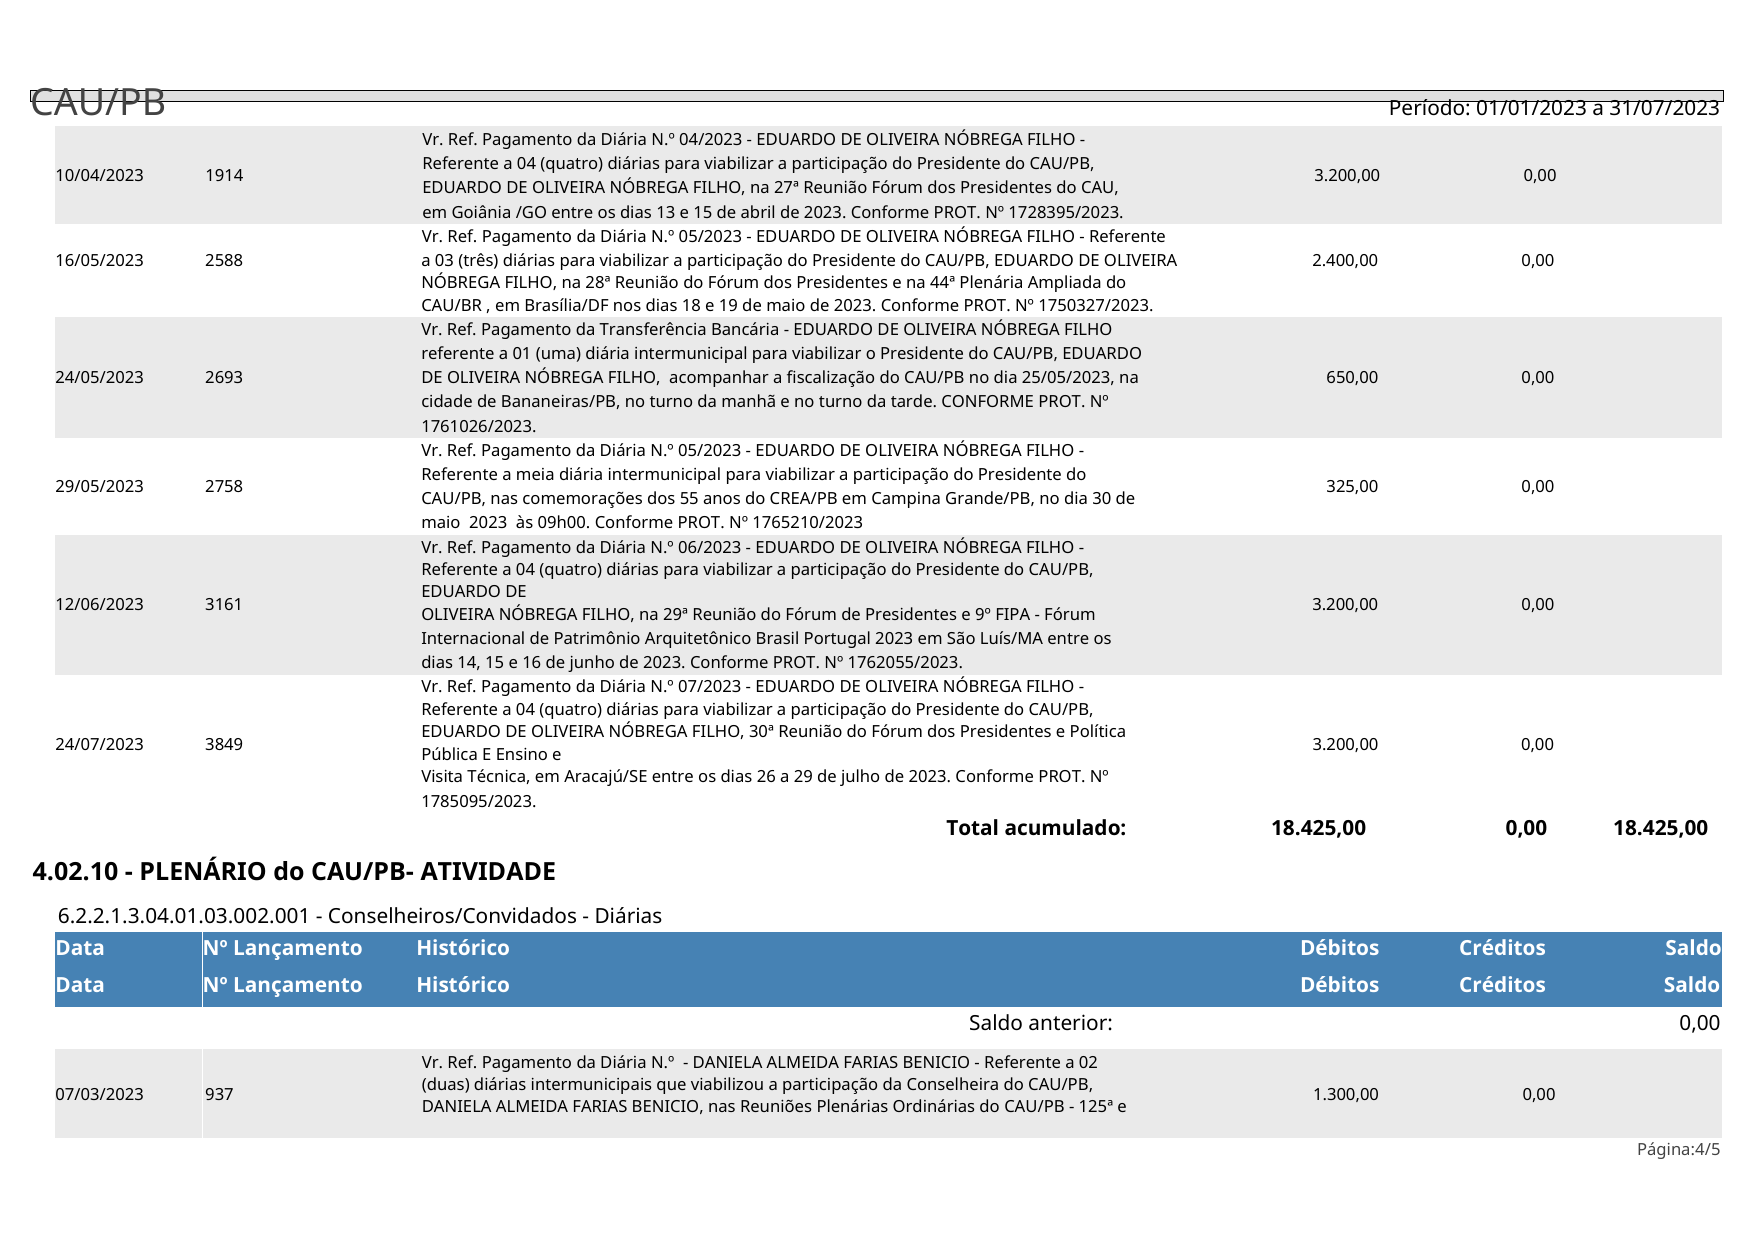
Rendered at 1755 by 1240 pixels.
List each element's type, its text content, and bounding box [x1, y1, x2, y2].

table_cell [203, 1007, 416, 1049]
table_cell 0,00 [1460, 126, 1616, 224]
table_cell 0,00 [1521, 438, 1722, 535]
table_cell 2758 [205, 438, 421, 535]
table_cell Vr. Ref. Pagamento da Transferência Bancária - EDUARDO DE OLIVEIRA NÓBREGA FILHO referente a 01 (uma) diária intermunicipal para viabilizar o Presidente do CAU/PB, EDUARDO DE OLIVEIRA NÓBREGA FILHO, acompanhar a fiscalização do CAU/PB no dia 25/05/2023, na cidade de Bananeiras/PB, no turno da manhã e no turno da tarde. CONFORME PROT. Nº 1761026/2023. [421, 317, 1312, 438]
table_header Saldo [1614, 932, 1722, 969]
table_cell 1.300,00 [1300, 1049, 1459, 1138]
table_header Data [55, 932, 202, 969]
table_cell 24/05/2023 [55, 317, 205, 438]
table_cell 07/03/2023 [55, 1049, 202, 1138]
table_cell 0,00 [1521, 535, 1722, 675]
text Vr. Ref. Pagamento da Diária N.º 05/2023 - EDUARDO DE OLIVEIRA NÓBREGA FILHO - Referente [422, 224, 1557, 247]
table_cell 12/06/2023 [55, 535, 205, 675]
table_cell 29/05/2023 [55, 438, 205, 535]
table_cell 2693 [205, 317, 421, 438]
table_cell 0,00 [1459, 1049, 1664, 1138]
table_cell Saldo anterior: [416, 1007, 1300, 1049]
table_cell [1664, 1049, 1722, 1138]
table_cell Saldo [1664, 969, 1722, 1007]
table_cell [1300, 1007, 1459, 1049]
table_header Débitos [1271, 932, 1459, 969]
table_cell [1613, 675, 1719, 813]
table_cell 1914 [203, 126, 416, 224]
table_header Créditos [1459, 932, 1614, 969]
table_cell 3.200,00 [1312, 535, 1521, 675]
table_cell 650,00 [1312, 317, 1521, 438]
table_cell Créditos [1459, 969, 1664, 1007]
table_cell 0,00 [1521, 317, 1722, 438]
table_cell 3.200,00 [1273, 126, 1460, 224]
table_cell [55, 813, 202, 854]
table_cell Vr. Ref. Pagamento da Diária N.º 05/2023 - EDUARDO DE OLIVEIRA NÓBREGA FILHO - Referente a meia diária intermunicipal para viabilizar a participação do Presidente do CAU/PB, nas comemorações dos 55 anos do CREA/PB em Campina Grande/PB, no dia 30 de maio 2023 às 09h00. Conforme PROT. Nº 1765210/2023 [421, 438, 1312, 535]
table_cell Histórico [416, 969, 1300, 1007]
table_cell Vr. Ref. Pagamento da Diária N.º 07/2023 - EDUARDO DE OLIVEIRA NÓBREGA FILHO - Referente a 04 (quatro) diárias para viabilizar a participação do Presidente do CAU/PB, EDUARDO DE OLIVEIRA NÓBREGA FILHO, 30ª Reunião do Fórum dos Presidentes e Política Pública E Ensino e Visita Técnica, em Aracajú/SE entre os dias 26 a 29 de julho de 2023. Conforme PROT. Nº 1785095/2023. [415, 675, 1271, 813]
table_cell 0,00 [1458, 675, 1613, 813]
table_cell 3161 [205, 535, 421, 675]
table_cell 3.200,00 [1271, 675, 1458, 813]
table_cell Vr. Ref. Pagamento da Diária N.º - DANIELA ALMEIDA FARIAS BENICIO - Referente a 02 (duas) diárias intermunicipais que viabilizou a participação da Conselheira do CAU/PB, DANIELA ALMEIDA FARIAS BENICIO, nas Reuniões Plenárias Ordinárias do CAU/PB - 125ª e [416, 1049, 1300, 1138]
table_header 16/05/2023 [55, 249, 205, 317]
table_cell 937 [203, 1049, 416, 1138]
table_cell 325,00 [1312, 438, 1521, 535]
table_cell Débitos [1300, 969, 1459, 1007]
subtitle 4.02.10 - PLENÁRIO do CAU/PB- ATIVIDADE [32, 854, 1720, 888]
table_cell 0,00 [1664, 1007, 1722, 1049]
table_header a 03 (três) diárias para viabilizar a participação do Presidente do CAU/PB, EDUARDO DE OLIVEIRA NÓBREGA FILHO, na 28ª Reunião do Fórum dos Presidentes e na 44ª Plenária Ampliada do CAU/BR , em Brasília/DF nos dias 18 e 19 de maio de 2023. Conforme PROT. Nº 1750327/2023. [421, 249, 1312, 317]
table_cell 0,00 [1458, 813, 1613, 854]
table_cell 3849 [203, 675, 415, 813]
table_header 2.400,00 [1312, 249, 1521, 317]
table_cell [1459, 1007, 1664, 1049]
table_cell [1616, 126, 1722, 224]
table_header 0,00 [1521, 249, 1722, 317]
table_header Nº Lançamento [203, 932, 416, 969]
table_cell Total acumulado: [415, 813, 1271, 854]
table_cell 18.425,00 [1271, 813, 1458, 854]
table_cell Vr. Ref. Pagamento da Diária N.º 04/2023 - EDUARDO DE OLIVEIRA NÓBREGA FILHO - Referente a 04 (quatro) diárias para viabilizar a participação do Presidente do CAU/PB, EDUARDO DE OLIVEIRA NÓBREGA FILHO, na 27ª Reunião Fórum dos Presidentes do CAU, em Goiânia /GO entre os dias 13 e 15 de abril de 2023. Conforme PROT. Nº 1728395/2023. [416, 126, 1273, 224]
table_cell [203, 813, 415, 854]
table_cell 18.425,00 [1613, 813, 1719, 854]
table_header Histórico [416, 932, 1271, 969]
text 6.2.2.1.3.04.01.03.002.001 - Conselheiros/Convidados - Diárias [58, 901, 1720, 929]
table_cell Vr. Ref. Pagamento da Diária N.º 06/2023 - EDUARDO DE OLIVEIRA NÓBREGA FILHO - Referente a 04 (quatro) diárias para viabilizar a participação do Presidente do CAU/PB, EDUARDO DE OLIVEIRA NÓBREGA FILHO, na 29ª Reunião do Fórum de Presidentes e 9º FIPA - Fórum Internacional de Patrimônio Arquitetônico Brasil Portugal 2023 em São Luís/MA entre os dias 14, 15 e 16 de junho de 2023. Conforme PROT. Nº 1762055/2023. [421, 535, 1312, 675]
table_cell 24/07/2023 [55, 675, 202, 813]
table_cell [55, 1007, 202, 1049]
table_cell 10/04/2023 [55, 126, 203, 224]
table_header 2588 [205, 249, 421, 317]
table_cell Nº Lançamento [203, 969, 416, 1007]
table_cell Data [55, 969, 202, 1007]
